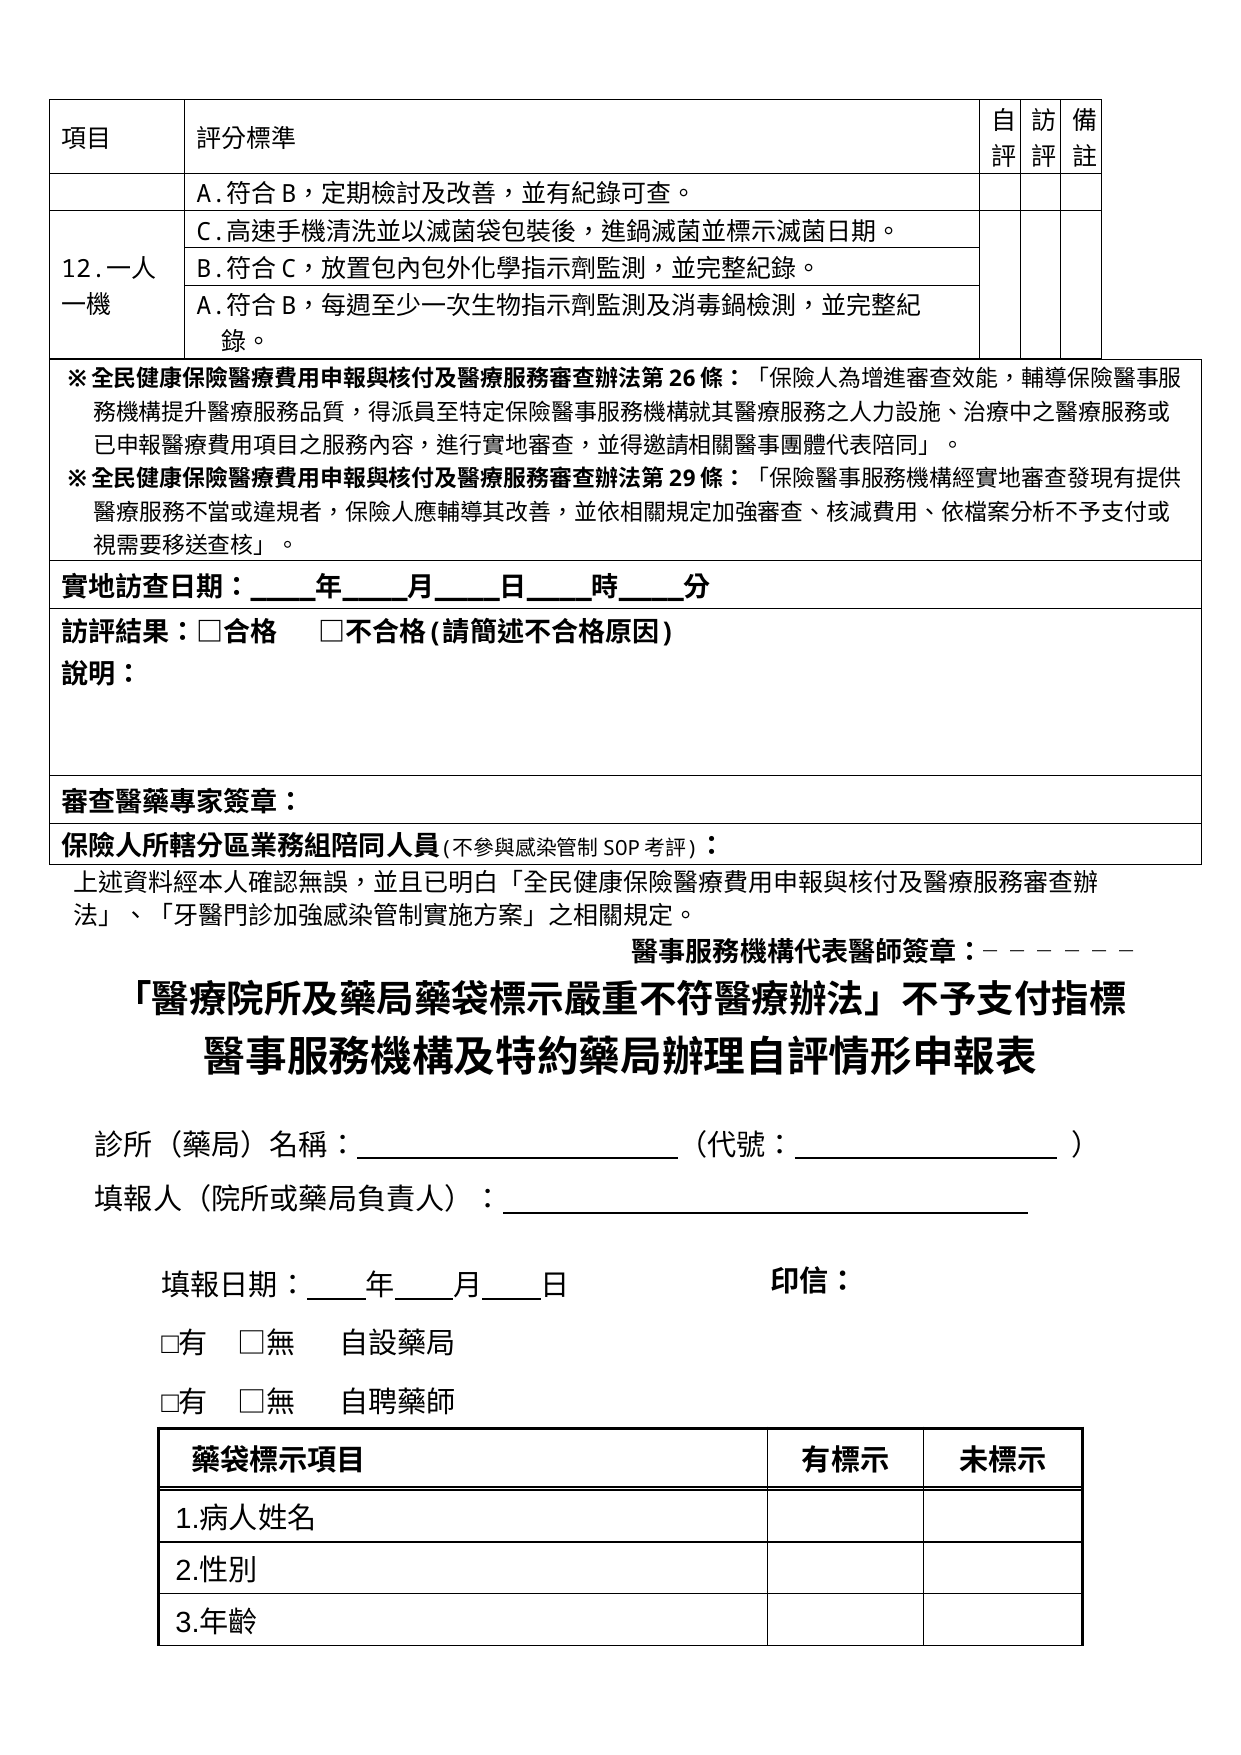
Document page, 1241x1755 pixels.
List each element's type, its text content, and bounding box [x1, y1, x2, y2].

table_cell 訪評結果：□合格 □不合格(請簡述不合格原因) 說明： [50, 609, 1201, 775]
table_cell A.符合B，定期檢討及改善，並有紀錄可查。 [185, 174, 979, 210]
table_header 備註 [1061, 100, 1101, 173]
table_cell 2.性別 [160, 1543, 767, 1593]
table_cell 12.一人一機 [50, 211, 184, 358]
table_cell [1061, 174, 1101, 210]
table_cell [924, 1594, 1081, 1645]
table_cell 藥袋標示項目 [160, 1430, 767, 1486]
table_cell [1061, 211, 1101, 358]
table_cell □有 □無 自設藥局 [158, 1310, 767, 1368]
table_header 填報日期： 年 月 日 [158, 1252, 767, 1310]
table_cell C.高速手機清洗並以滅菌袋包裝後，進鍋滅菌並標示滅菌日期。 [185, 211, 979, 247]
table_cell [768, 1491, 923, 1541]
table_cell 未標示 [924, 1430, 1081, 1486]
text 醫事服務機構代表醫師簽章：╴╴╴╴╴╴ [94, 931, 1146, 969]
table_cell 有標示 [768, 1430, 923, 1486]
table_cell 3.年齡 [160, 1594, 767, 1645]
text 「醫療院所及藥局藥袋標示嚴重不符醫療辦法」不予支付指標 醫事服務機構及特約藥局辦理自評情形申報表 [94, 969, 1146, 1083]
text 填報人（院所或藥局負責人）： [94, 1176, 1146, 1218]
table_cell [1021, 211, 1060, 358]
table_cell □有 □無 自聘藥師 [158, 1368, 767, 1427]
table_cell 1.病人姓名 [160, 1491, 767, 1541]
table_header 自評 [980, 100, 1020, 173]
table_header 訪評 [1021, 100, 1060, 173]
table_cell [1021, 174, 1060, 210]
table_header 印信： [767, 1252, 1082, 1427]
table_cell 實地訪查日期：____年____月____日____時____分 [50, 561, 1201, 607]
table_cell 保險人所轄分區業務組陪同人員(不參與感染管制SOP考評)： [50, 824, 1201, 864]
table_header 項目 [50, 100, 184, 173]
table_header 評分標準 [185, 100, 979, 173]
table_header ※全民健康保險醫療費用申報與核付及醫療服務審查辦法第26條：「保險人為增進審查效能，輔導保險醫事服務機構提升醫療服務品質，得派員至特定保險醫事服務機構就其醫療服務之人力設施、治療中之醫療服務或已申報醫療費用項目之服務內容，進行實地審查，並得邀請相關醫事團體代表陪同」。 ※全民健康保險醫療費用申報與核付及醫療服務審查辦法第29條：「保險醫事服務機構經實地審查發現有提供醫療服務不當或違規者，保險人應輔導其改善，並依相關規定加強審查、核減費用、依檔案分析不予支付或視需要移送查核」。 [50, 360, 1201, 560]
table_cell [924, 1543, 1081, 1593]
table_cell [50, 174, 184, 210]
table_cell [980, 174, 1020, 210]
table_cell [768, 1543, 923, 1593]
table_cell [768, 1594, 923, 1645]
table_cell [980, 211, 1020, 358]
table_cell 審查醫藥專家簽章： [50, 776, 1201, 822]
table_cell B.符合C，放置包內包外化學指示劑監測，並完整紀錄。 [185, 248, 979, 284]
table_cell [924, 1491, 1081, 1541]
text 上述資料經本人確認無誤，並且已明白「全民健康保險醫療費用申報與核付及醫療服務審查辦法」、「牙醫門診加強感染管制實施方案」之相關規定。 [73, 865, 1146, 931]
table_cell A.符合B，每週至少一次生物指示劑監測及消毒鍋檢測，並完整紀錄。 [185, 286, 979, 358]
text 診所（藥局）名稱： （代號： ） [94, 1121, 1146, 1163]
